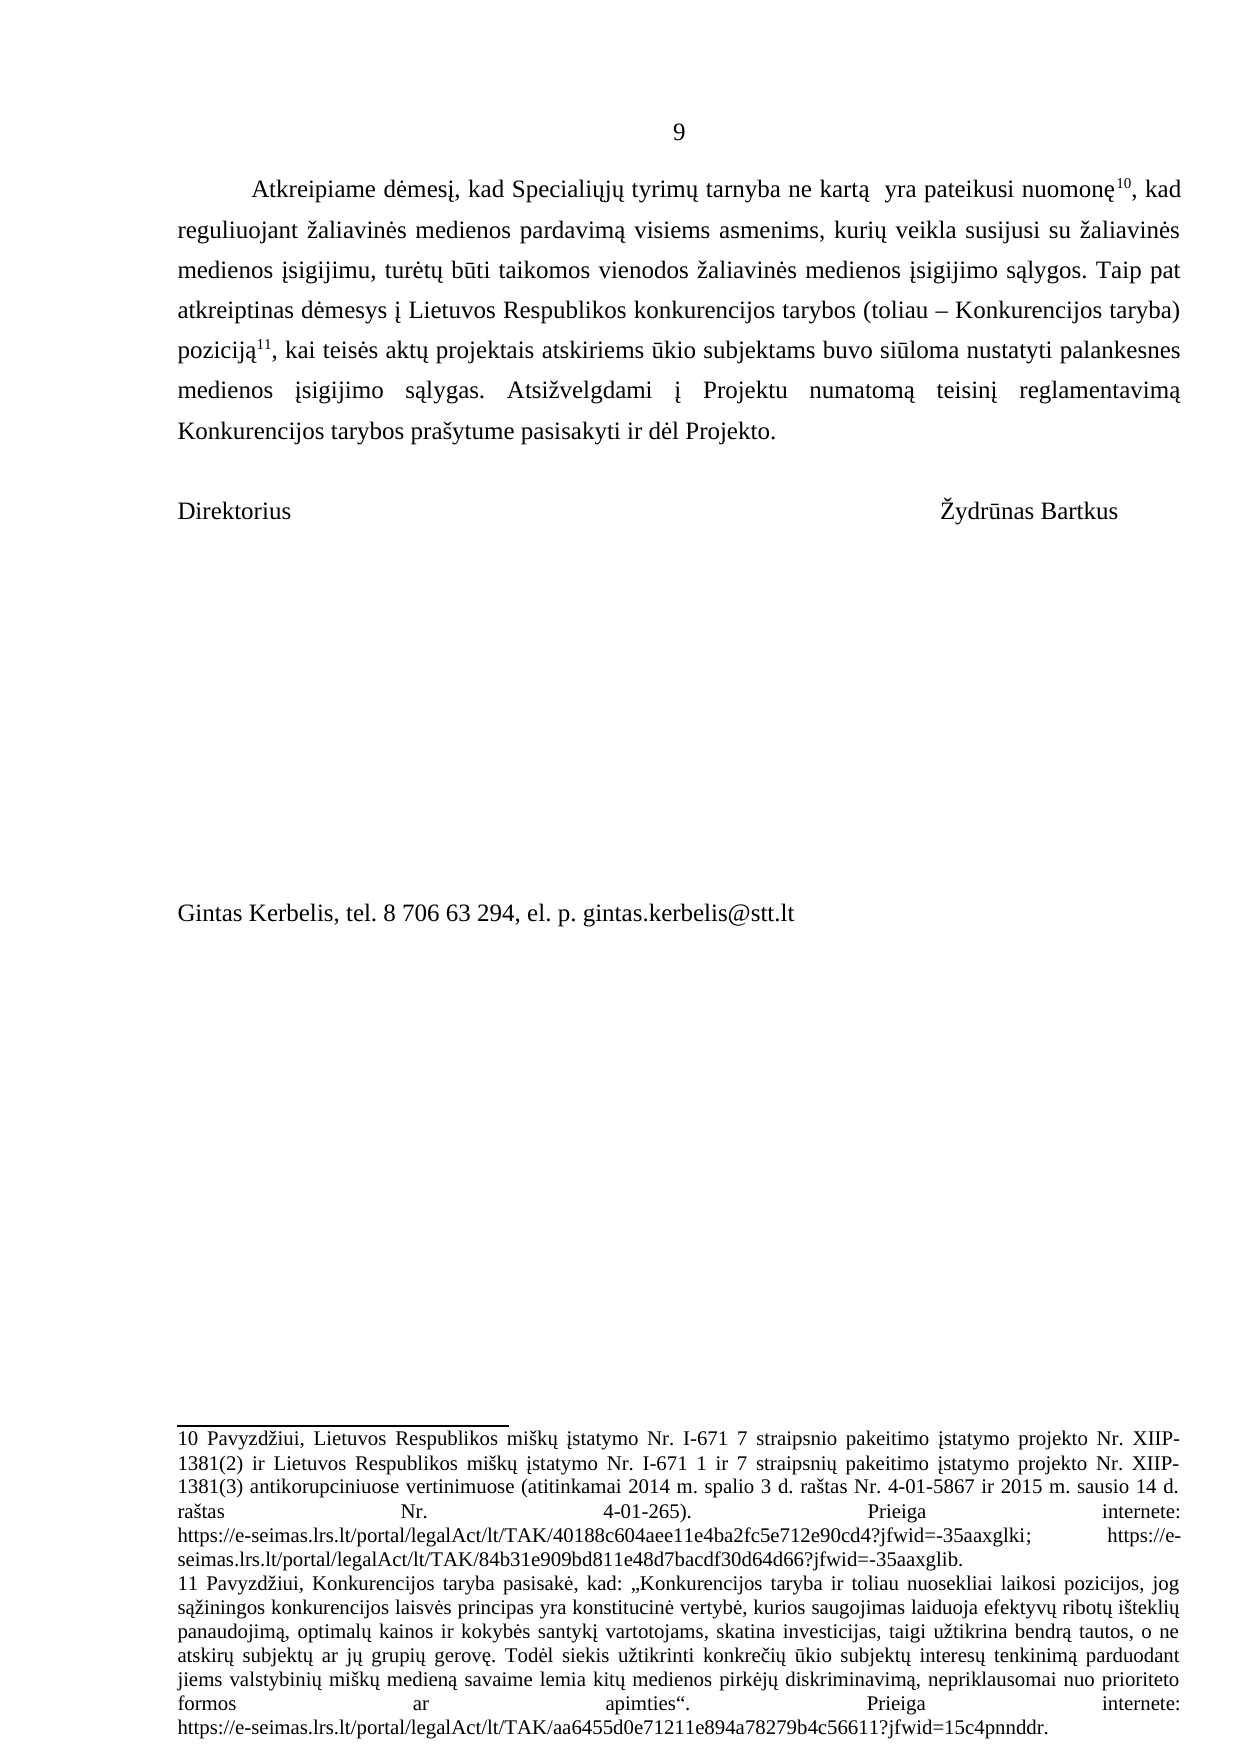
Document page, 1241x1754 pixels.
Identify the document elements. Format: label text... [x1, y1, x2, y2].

list Direktorius Žydrūnas Bartkus [177, 496, 1181, 525]
text Pavyzdžiui, Lietuvos Respublikos miškų įstatymo Nr. I-671 7 straipsnio pakeitimo įstatymo projekto Nr. XIIP-1381(2) ir Lietuvos Respublikos miškų įstatymo Nr. I-671 1 ir 7 straipsnių pakeitimo įstatymo projekto Nr. XIIP-1381(3) antikorupciniuose vertinimuose (atitinkamai 2014 m. spalio 3 d. raštas Nr. 4-01-5867 ir 2015 m. sausio 14 d. raštas Nr. 4-01-265). Prieiga internete: https://e-seimas.lrs.lt/portal/legalAct/lt/TAK/40188c604aee11e4ba2fc5e712e90cd4?jfwid=-35aaxglki; https://e-seimas.lrs.lt/portal/legalAct/lt/TAK/84b31e909bd811e48d7bacdf30d64d66?jfwid=-35aaxglib. [177, 1426, 1181, 1571]
text Gintas Kerbelis, tel. 8 706 63 294, el. p. gintas.kerbelis@stt.lt [177, 898, 1181, 927]
list Atkreipiame dėmesį, kad Specialiųjų tyrimų tarnyba ne kartą yra pateikusi nuomonę, kad reguliuojant žaliavinės medienos pardavimą visiems asmenims, kurių veikla susijusi su žaliavinės medienos įsigijimu, turėtų būti taikomos vienodos žaliavinės medienos įsigijimo sąlygos. Taip pat atkreiptinas dėmesys į Lietuvos Respublikos konkurencijos tarybos (toliau – Konkurencijos taryba) poziciją, kai teisės aktų projektais atskiriems ūkio subjektams buvo siūloma nustatyti palankesnes medienos įsigijimo sąlygas. Atsižvelgdami į Projektu numatomą teisinį reglamentavimą Konkurencijos tarybos prašytume pasisakyti ir dėl Projekto. [177, 174, 1181, 444]
text Pavyzdžiui, Konkurencijos taryba pasisakė, kad: „Konkurencijos taryba ir toliau nuosekliai laikosi pozicijos, jog sąžiningos konkurencijos laisvės principas yra konstitucinė vertybė, kurios saugojimas laiduoja efektyvų ribotų išteklių panaudojimą, optimalų kainos ir kokybės santykį vartotojams, skatina investicijas, taigi užtikrina bendrą tautos, o ne atskirų subjektų ar jų grupių gerovę. Todėl siekis užtikrinti konkrečių ūkio subjektų interesų tenkinimą parduodant jiems valstybinių miškų medieną savaime lemia kitų medienos pirkėjų diskriminavimą, nepriklausomai nuo prioriteto formos ar apimties“. Prieiga internete: https://e-seimas.lrs.lt/portal/legalAct/lt/TAK/aa6455d0e71211e894a78279b4c56611?jfwid=15c4pnnddr. [177, 1571, 1181, 1739]
